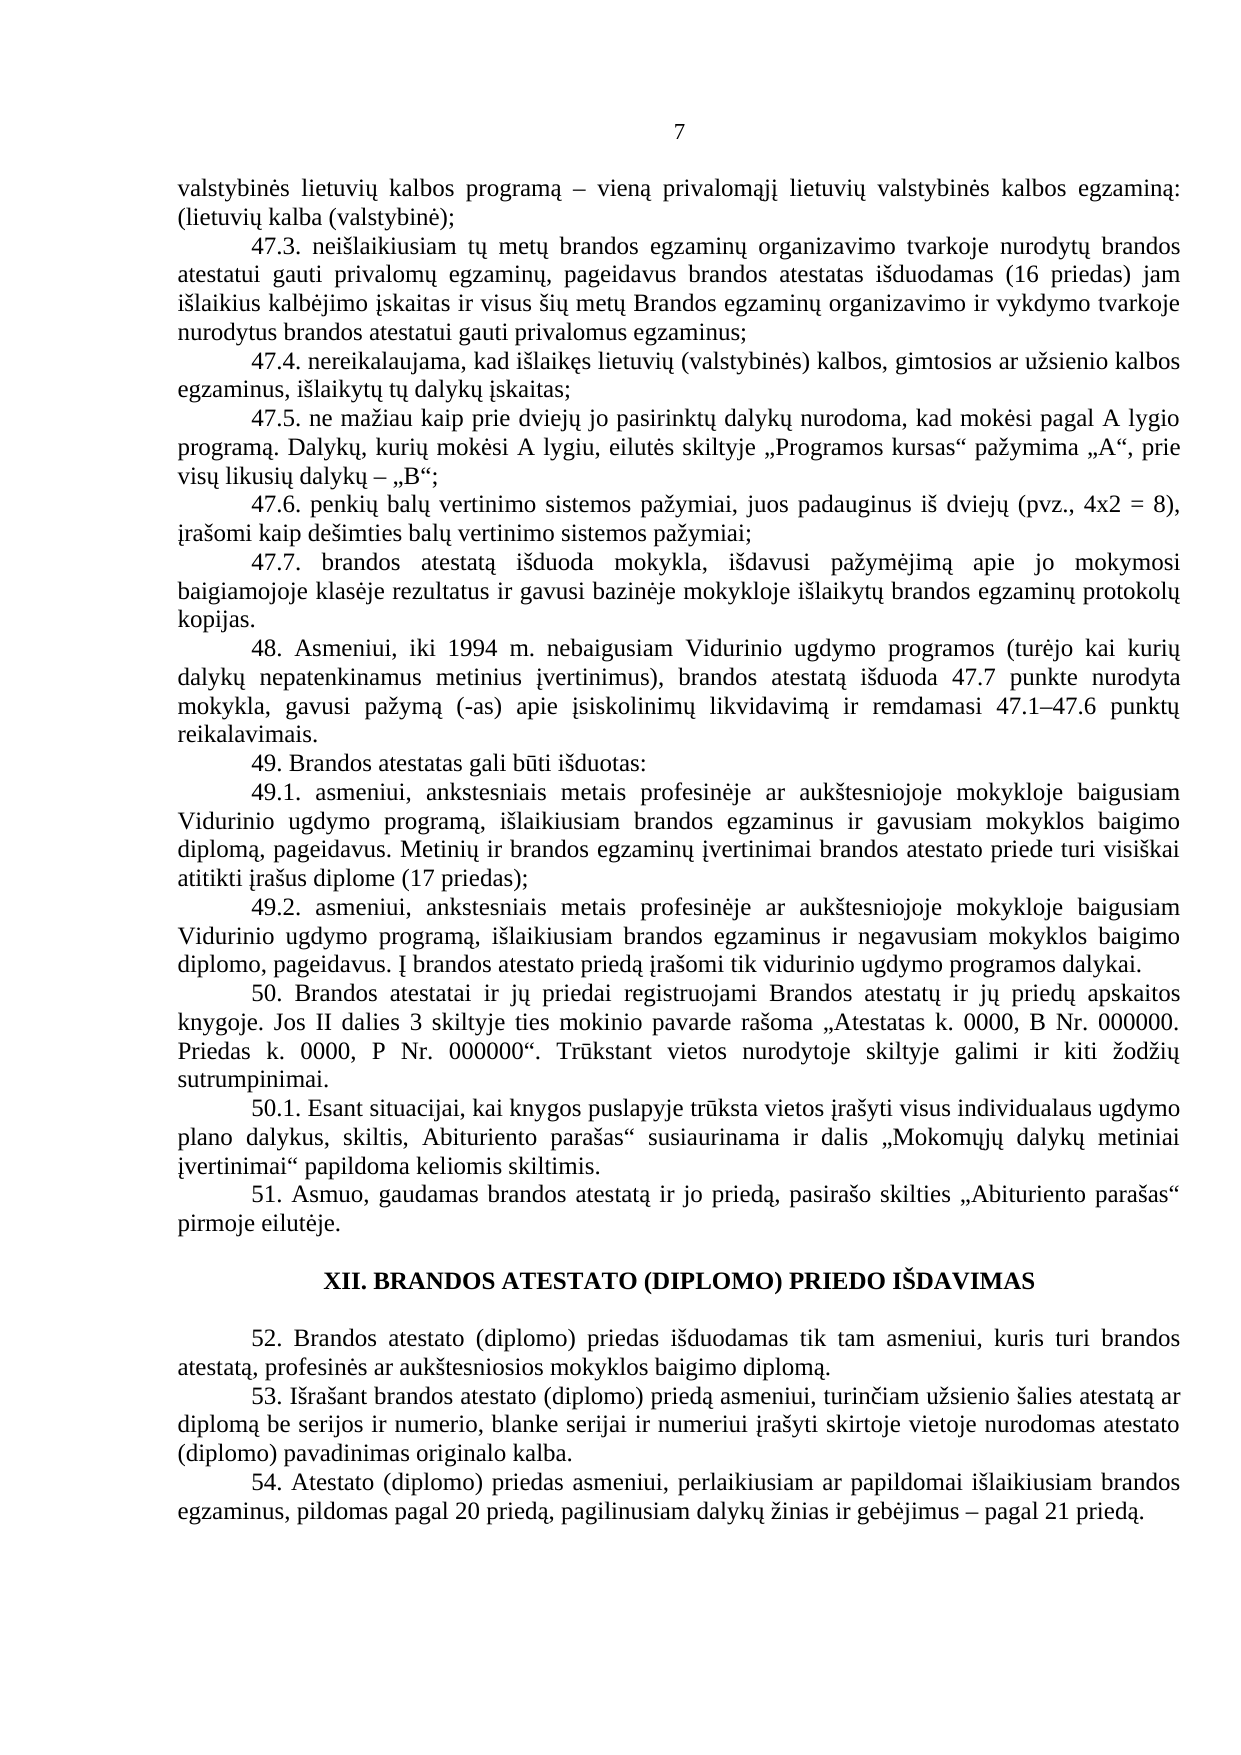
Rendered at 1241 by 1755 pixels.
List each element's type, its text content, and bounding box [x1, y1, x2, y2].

text 50. Brandos atestatai ir jų priedai registruojami Brandos atestatų ir jų priedų apskaitos knygoje. Jos II dalies 3 skiltyje ties mokinio pavarde rašoma „Atestatas k. 0000, B Nr. 000000. Priedas k. 0000, P Nr. 000000“. Trūkstant vietos nurodytoje skiltyje galimi ir kiti žodžių sutrumpinimai. [177, 978, 1181, 1093]
text 47.7. brandos atestatą išduoda mokykla, išdavusi pažymėjimą apie jo mokymosi baigiamojoje klasėje rezultatus ir gavusi bazinėje mokykloje išlaikytų brandos egzaminų protokolų kopijas. [177, 547, 1181, 633]
text valstybinės lietuvių kalbos programą – vieną privalomąjį lietuvių valstybinės kalbos egzaminą: (lietuvių kalba (valstybinė); [177, 173, 1181, 231]
text 49.1. asmeniui, ankstesniais metais profesinėje ar aukštesniojoje mokykloje baigusiam Vidurinio ugdymo programą, išlaikiusiam brandos egzaminus ir gavusiam mokyklos baigimo diplomą, pageidavus. Metinių ir brandos egzaminų įvertinimai brandos atestato priede turi visiškai atitikti įrašus diplome (17 priedas); [177, 777, 1181, 892]
text 49.2. asmeniui, ankstesniais metais profesinėje ar aukštesniojoje mokykloje baigusiam Vidurinio ugdymo programą, išlaikiusiam brandos egzaminus ir negavusiam mokyklos baigimo diplomo, pageidavus. Į brandos atestato priedą įrašomi tik vidurinio ugdymo programos dalykai. [177, 892, 1181, 978]
text 54. Atestato (diplomo) priedas asmeniui, perlaikiusiam ar papildomai išlaikiusiam brandos egzaminus, pildomas pagal 20 priedą, pagilinusiam dalykų žinias ir gebėjimus – pagal 21 priedą. [177, 1467, 1181, 1524]
text 50.1. Esant situacijai, kai knygos puslapyje trūksta vietos įrašyti visus individualaus ugdymo plano dalykus, skiltis, Abituriento parašas“ susiaurinama ir dalis „Mokomųjų dalykų metiniai įvertinimai“ papildoma keliomis skiltimis. [177, 1093, 1181, 1179]
text 47.4. nereikalaujama, kad išlaikęs lietuvių (valstybinės) kalbos, gimtosios ar užsienio kalbos egzaminus, išlaikytų tų dalykų įskaitas; [177, 346, 1181, 403]
text 47.3. neišlaikiusiam tų metų brandos egzaminų organizavimo tvarkoje nurodytų brandos atestatui gauti privalomų egzaminų, pageidavus brandos atestatas išduodamas (16 priedas) jam išlaikius kalbėjimo įskaitas ir visus šių metų Brandos egzaminų organizavimo ir vykdymo tvarkoje nurodytus brandos atestatui gauti privalomus egzaminus; [177, 231, 1181, 346]
text 53. Išrašant brandos atestato (diplomo) priedą asmeniui, turinčiam užsienio šalies atestatą ar diplomą be serijos ir numerio, blanke serijai ir numeriui įrašyti skirtoje vietoje nurodomas atestato (diplomo) pavadinimas originalo kalba. [177, 1381, 1181, 1467]
text 49. Brandos atestatas gali būti išduotas: [177, 748, 1181, 777]
text 48. Asmeniui, iki 1994 m. nebaigusiam Vidurinio ugdymo programos (turėjo kai kurių dalykų nepatenkinamus metinius įvertinimus), brandos atestatą išduoda 47.7 punkte nurodyta mokykla, gavusi pažymą (-as) apie įsiskolinimų likvidavimą ir remdamasi 47.1–47.6 punktų reikalavimais. [177, 633, 1181, 748]
text 47.6. penkių balų vertinimo sistemos pažymiai, juos padauginus iš dviejų (pvz., 4x2 = 8), įrašomi kaip dešimties balų vertinimo sistemos pažymiai; [177, 489, 1181, 547]
text 47.5. ne mažiau kaip prie dviejų jo pasirinktų dalykų nurodoma, kad mokėsi pagal A lygio programą. Dalykų, kurių mokėsi A lygiu, eilutės skiltyje „Programos kursas“ pažymima „A“, prie visų likusių dalykų – „B“; [177, 403, 1181, 489]
text 52. Brandos atestato (diplomo) priedas išduodamas tik tam asmeniui, kuris turi brandos atestatą, profesinės ar aukštesniosios mokyklos baigimo diplomą. [177, 1323, 1181, 1381]
text XII. BRANDOS ATESTATO (DIPLOMO) PRIEDO IŠDAVIMAS [177, 1266, 1181, 1294]
text 51. Asmuo, gaudamas brandos atestatą ir jo priedą, pasirašo skilties „Abituriento parašas“ pirmoje eilutėje. [177, 1179, 1181, 1237]
